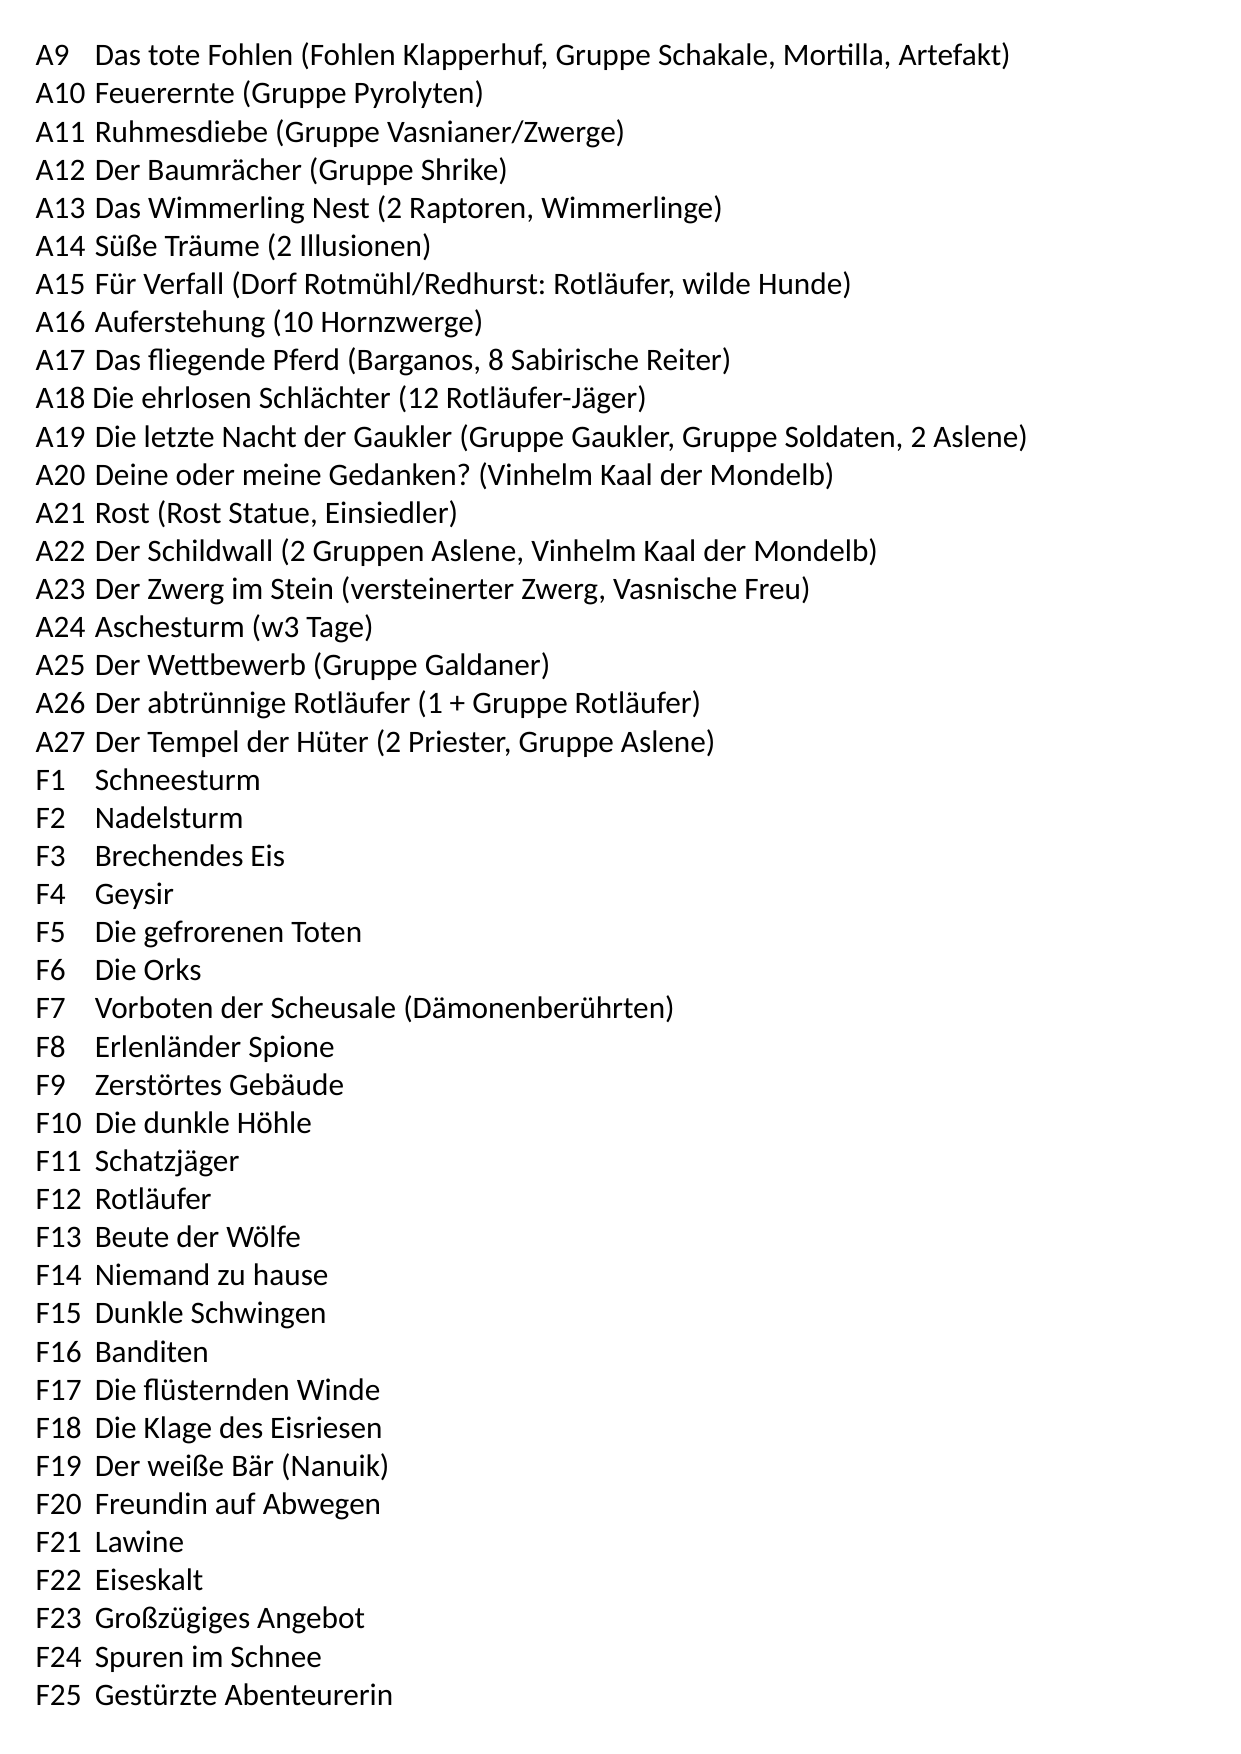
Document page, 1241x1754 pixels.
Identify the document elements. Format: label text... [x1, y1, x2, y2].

text F24 Spuren im Schnee [35, 1637, 1205, 1675]
text F6 Die Orks [35, 950, 1205, 988]
text F25 Gestürzte Abenteurerin [35, 1675, 1205, 1713]
text F20 Freundin auf Abwegen [35, 1484, 1205, 1522]
text F21 Lawine [35, 1522, 1205, 1560]
text F5 Die gefrorenen Toten [35, 912, 1205, 950]
text A10 Feuerernte (Gruppe Pyrolyten) [35, 73, 1205, 112]
text F15 Dunkle Schwingen [35, 1293, 1205, 1332]
text F8 Erlenländer Spione [35, 1027, 1205, 1065]
text A9 Das tote Fohlen (Fohlen Klapperhuf, Gruppe Schakale, Mortilla, Artefakt) [35, 35, 1205, 73]
text F12 Rotläufer [35, 1179, 1205, 1217]
text F3 Brechendes Eis [35, 836, 1205, 874]
text A26 Der abtrünnige Rotläufer (1 + Gruppe Rotläufer) [35, 683, 1205, 722]
text A14 Süße Träume (2 Illusionen) [35, 226, 1205, 264]
text A25 Der Wettbewerb (Gruppe Galdaner) [35, 645, 1205, 683]
text F19 Der weiße Bär (Nanuik) [35, 1446, 1205, 1484]
text A11 Ruhmesdiebe (Gruppe Vasnianer/Zwerge) [35, 112, 1205, 150]
text F16 Banditen [35, 1332, 1205, 1370]
text F23 Großzügiges Angebot [35, 1598, 1205, 1637]
text A12 Der Baumrächer (Gruppe Shrike) [35, 150, 1205, 188]
text A20 Deine oder meine Gedanken? (Vinhelm Kaal der Mondelb) [35, 455, 1205, 493]
text A21 Rost (Rost Statue, Einsiedler) [35, 493, 1205, 531]
text F14 Niemand zu hause [35, 1255, 1205, 1293]
text F4 Geysir [35, 874, 1205, 912]
text A22 Der Schildwall (2 Gruppen Aslene, Vinhelm Kaal der Mondelb) [35, 531, 1205, 569]
text A24 Aschesturm (w3 Tage) [35, 607, 1205, 645]
text F13 Beute der Wölfe [35, 1217, 1205, 1255]
text F22 Eiseskalt [35, 1560, 1205, 1598]
text F9 Zerstörtes Gebäude [35, 1065, 1205, 1103]
text A16 Auferstehung (10 Hornzwerge) [35, 302, 1205, 340]
text A18 Die ehrlosen Schlächter (12 Rotläufer-Jäger) [35, 378, 1205, 417]
text A13 Das Wimmerling Nest (2 Raptoren, Wimmerlinge) [35, 188, 1205, 226]
text A19 Die letzte Nacht der Gaukler (Gruppe Gaukler, Gruppe Soldaten, 2 Aslene) [35, 417, 1205, 455]
text F17 Die flüsternden Winde [35, 1370, 1205, 1408]
text F10 Die dunkle Höhle [35, 1103, 1205, 1141]
text A17 Das fliegende Pferd (Barganos, 8 Sabirische Reiter) [35, 340, 1205, 378]
text A27 Der Tempel der Hüter (2 Priester, Gruppe Aslene) [35, 722, 1205, 760]
text A15 Für Verfall (Dorf Rotmühl/Redhurst: Rotläufer, wilde Hunde) [35, 264, 1205, 302]
text F7 Vorboten der Scheusale (Dämonenberührten) [35, 988, 1205, 1027]
text F18 Die Klage des Eisriesen [35, 1408, 1205, 1446]
text F1 Schneesturm F2 Nadelsturm [35, 760, 1205, 836]
text F11 Schatzjäger [35, 1141, 1205, 1179]
text A23 Der Zwerg im Stein (versteinerter Zwerg, Vasnische Freu) [35, 569, 1205, 607]
